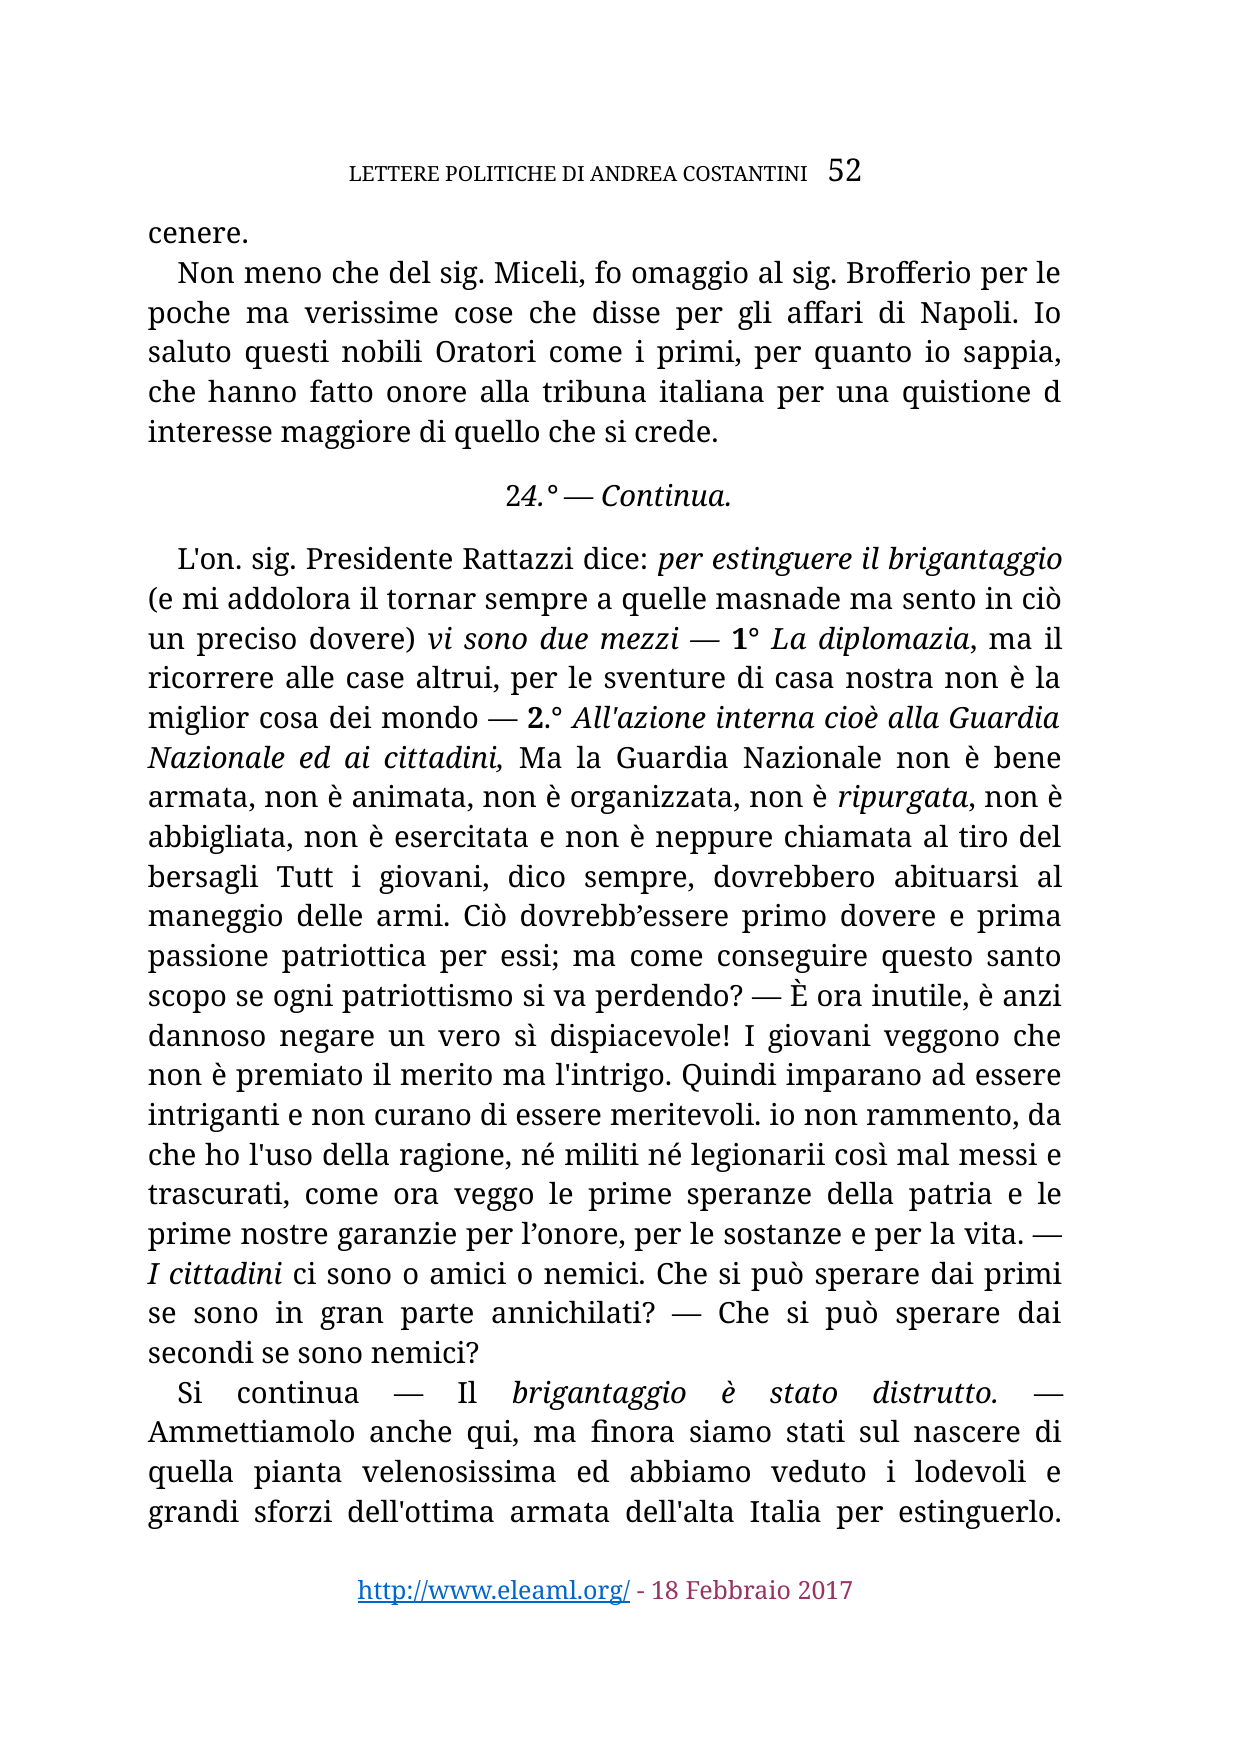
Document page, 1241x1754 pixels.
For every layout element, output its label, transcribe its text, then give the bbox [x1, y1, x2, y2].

text Non meno che del sig. Miceli, fo omaggio al sig. Brofferio per le poche ma verissime cose che disse per gli affari di Napoli. Io saluto questi nobili Oratori come i primi, per quanto io sappia, che hanno fatto onore alla tribuna italiana per una quistione d interesse maggiore di quello che si crede. [148, 252, 1063, 451]
text 24.° — Continua. [148, 475, 1063, 514]
text L'on. sig. Presidente Rattazzi dice: per estinguere il brigantaggio (e mi addolora il tornar sempre a quelle masnade ma sento in ciò un preciso dovere) vi sono due mezzi — 1° La diplomazia, ma il ricorrere alle case altrui, per le sventure di casa nostra non è la miglior cosa dei mondo — 2.° All'azione interna cioè alla Guardia Nazionale ed ai cittadini, Ma la Guardia Nazionale non è bene armata, non è animata, non è organizzata, non è ripurgata, non è abbigliata, non è esercitata e non è neppure chiamata al tiro del bersagli Tutt i giovani, dico sempre, dovrebbero abituarsi al maneggio delle armi. Ciò dovrebb’essere primo dovere e prima passione patriottica per essi; ma come conseguire questo santo scopo se ogni patriottismo si va perdendo? — È ora inutile, è anzi dannoso negare un vero sì dispiacevole! I giovani veggono che non è premiato il merito ma l'intrigo. Quindi imparano ad essere intriganti e non curano di essere meritevoli. io non rammento, da che ho l'uso della ragione, né militi né legionarii così mal messi e trascurati, come ora veggo le prime speranze della patria e le prime nostre garanzie per l’onore, per le sostanze e per la vita. — I cittadini ci sono o amici o nemici. Che si può sperare dai primi se sono in gran parte annichilati? — Che si può sperare dai secondi se sono nemici? [148, 538, 1063, 1372]
text cenere. [148, 213, 1063, 252]
text Si continua — Il brigantaggio è stato distrutto. — Ammettiamolo anche qui, ma finora siamo stati sul nascere di quella pianta velenosissima ed abbiamo veduto i lodevoli e grandi sforzi dell'ottima armata dell'alta Italia per estinguerlo. [148, 1372, 1063, 1531]
